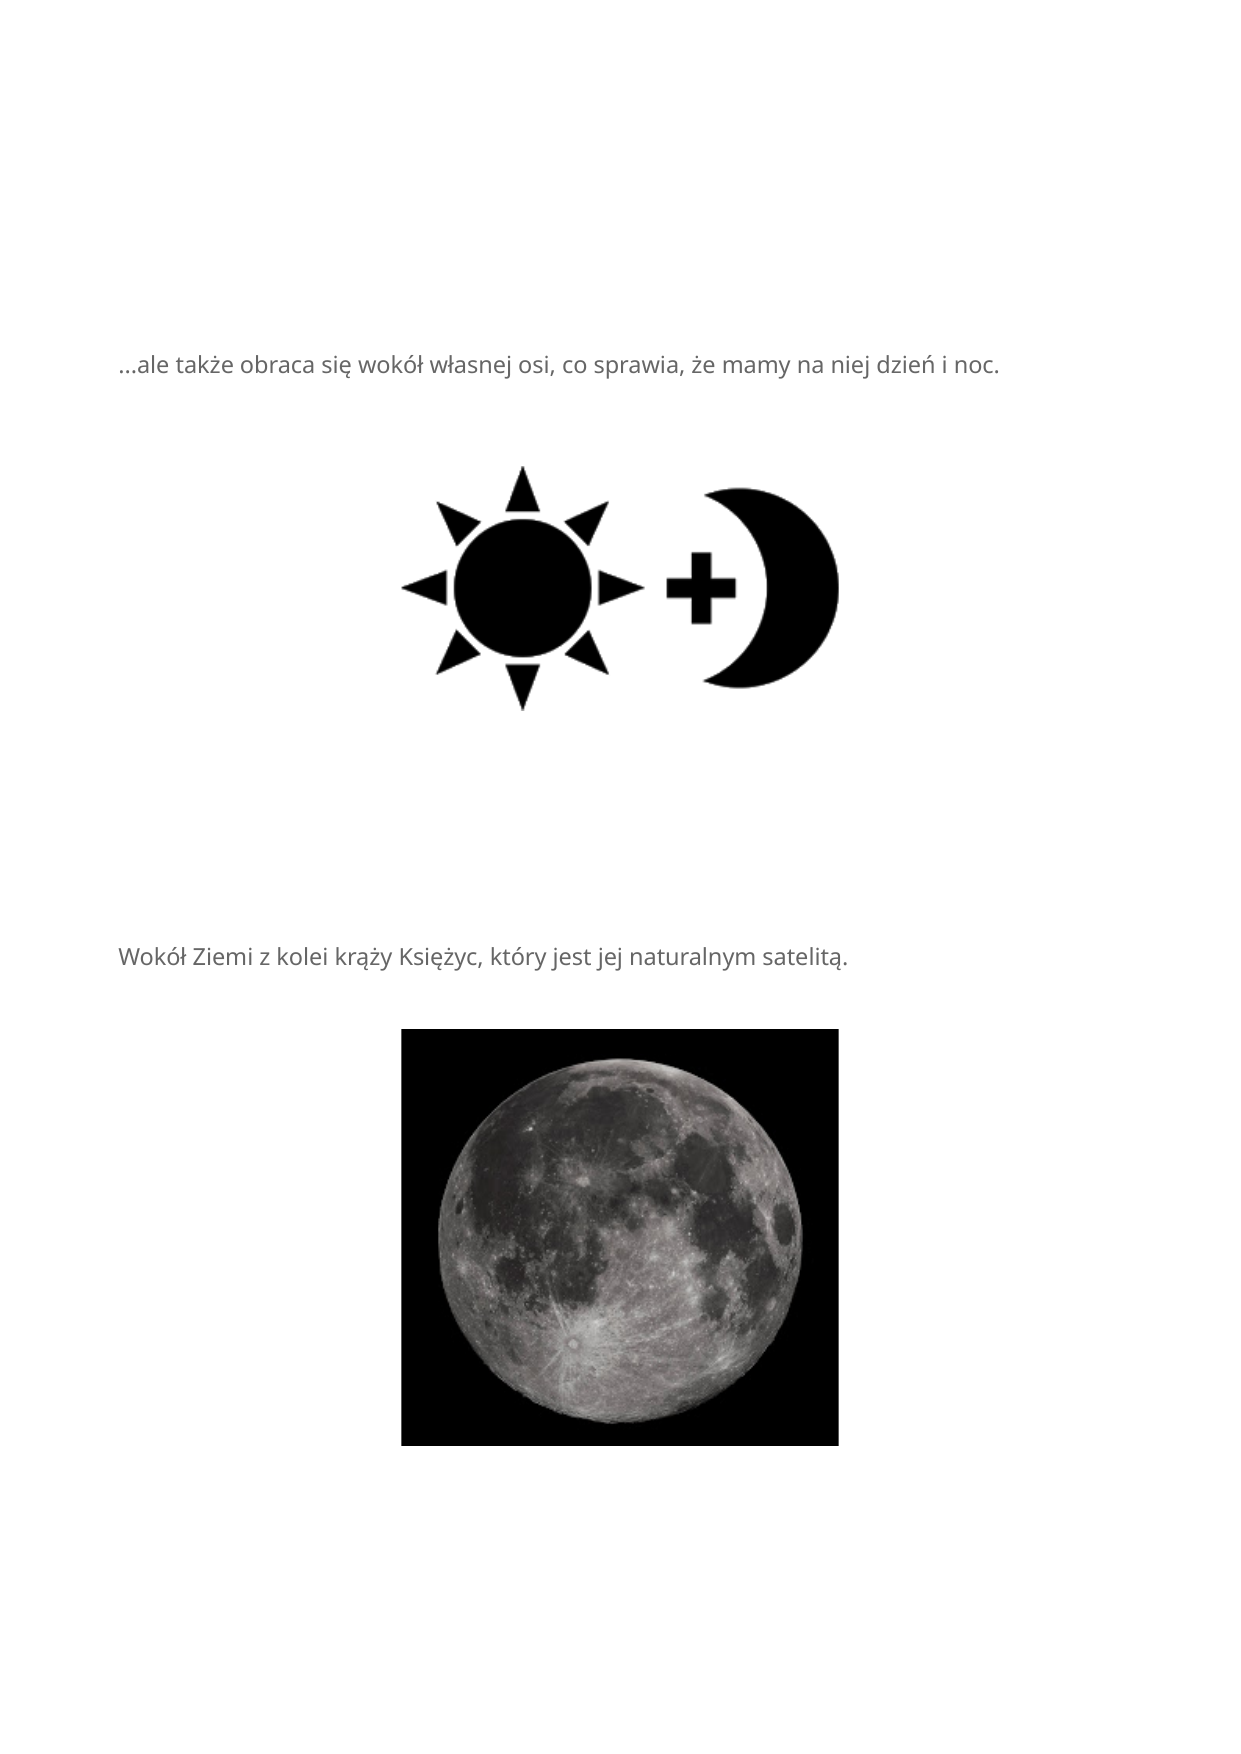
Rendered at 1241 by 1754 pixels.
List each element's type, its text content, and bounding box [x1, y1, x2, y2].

text Wokół Ziemi z kolei krąży Księżyc, który jest jej naturalnym satelitą. [118, 940, 1122, 972]
picture [401, 466, 839, 711]
picture [401, 1029, 839, 1446]
text ...ale także obraca się wokół własnej osi, co sprawia, że mamy na niej dzień i noc. [118, 348, 1122, 380]
